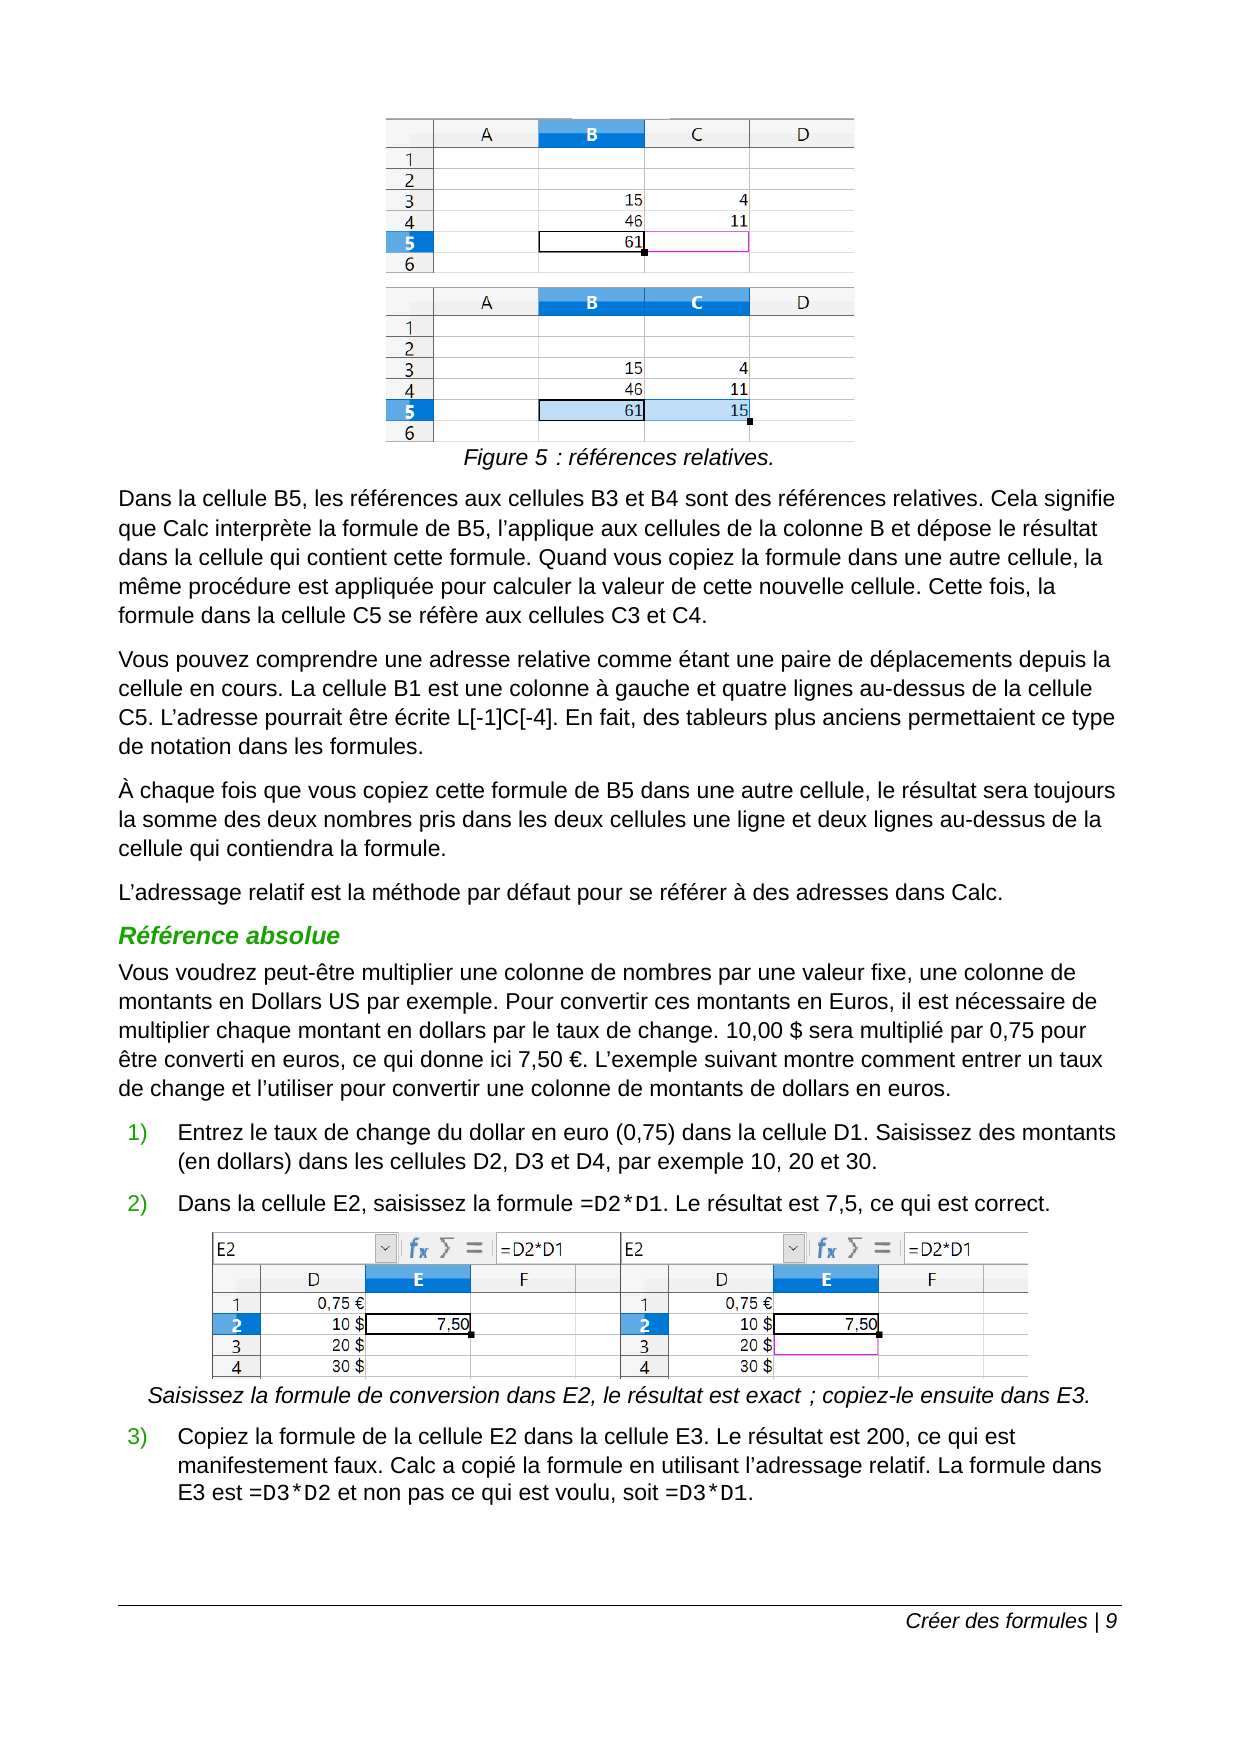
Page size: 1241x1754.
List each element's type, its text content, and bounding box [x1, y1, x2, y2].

list Entrez le taux de change du dollar en euro (0,75) dans la cellule D1. Saisissez des montants (en dollars) dans les cellules D2, D3 et D4, par exemple 10, 20 et 30. [148, 1116, 1122, 1174]
text L’adressage relatif est la méthode par défaut pour se référer à des adresses dans Calc. [118, 876, 1122, 905]
text À chaque fois que vous copiez cette formule de B5 dans une autre cellule, le résultat sera toujours la somme des deux nombres pris dans les deux cellules une ligne et deux lignes au-dessus de la cellule qui contiendra la formule. [118, 774, 1122, 862]
picture [386, 287, 855, 442]
text Saisissez la formule de conversion dans E2, le résultat est exact ; copiez-le ensuite dans E3. [118, 1378, 1122, 1408]
picture [386, 118, 855, 273]
list Dans la cellule E2, saisissez la formule =D2*D1. Le résultat est 7,5, ce qui est correct. [148, 1189, 1122, 1218]
text Vous voudrez peut-être multiplier une colonne de nombres par une valeur fixe, une colonne de montants en Dollars US par exemple. Pour convertir ces montants en Euros, il est nécessaire de multiplier chaque montant en dollars par le taux de change. 10,00 $ sera multiplié par 0,75 pour être converti en euros, ce qui donne ici 7,50 €. L’exemple suivant montre comment entrer un taux de change et l’utiliser pour convertir une colonne de montants de dollars en euros. [118, 956, 1122, 1101]
picture [212, 1232, 1029, 1379]
list Copiez la formule de la cellule E2 dans la cellule E3. Le résultat est 200, ce qui est manifestement faux. Calc a copié la formule en utilisant l’adressage relatif. La formule dans E3 est =D3*D2 et non pas ce qui est voulu, soit =D3*D1. [148, 1420, 1122, 1507]
text Figure 5 : références relatives. [118, 441, 1122, 471]
subtitle Référence absolue [118, 920, 1122, 950]
text Dans la cellule B5, les références aux cellules B3 et B4 sont des références relatives. Cela signifie que Calc interprète la formule de B5, l’applique aux cellules de la colonne B et dépose le résultat dans la cellule qui contient cette formule. Quand vous copiez la formule dans une autre cellule, la même procédure est appliquée pour calculer la valeur de cette nouvelle cellule. Cette fois, la formule dans la cellule C5 se réfère aux cellules C3 et C4. [118, 482, 1122, 628]
text Vous pouvez comprendre une adresse relative comme étant une paire de déplacements depuis la cellule en cours. La cellule B1 est une colonne à gauche et quatre lignes au-dessus de la cellule C5. L’adresse pourrait être écrite L[-1]C[-4]. En fait, des tableurs plus anciens permettaient ce type de notation dans les formules. [118, 643, 1122, 759]
